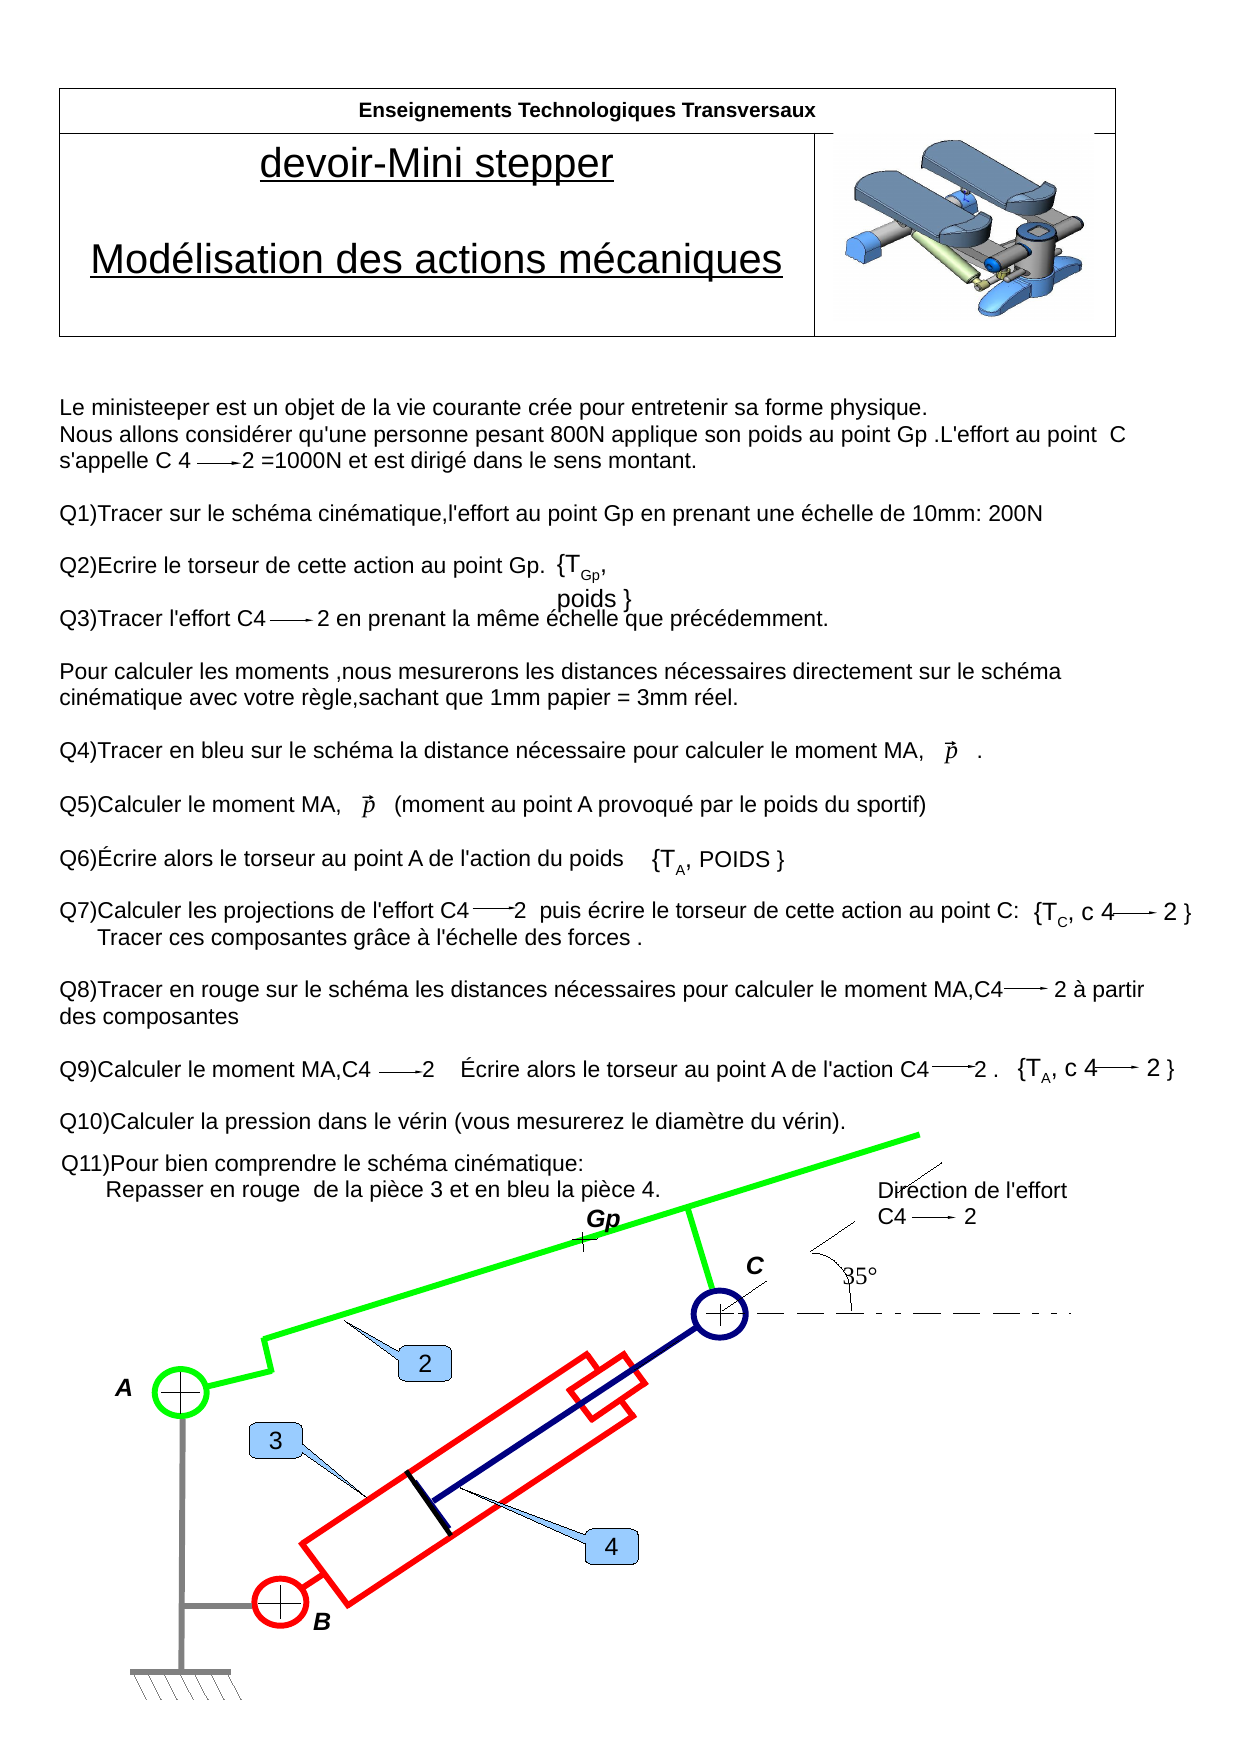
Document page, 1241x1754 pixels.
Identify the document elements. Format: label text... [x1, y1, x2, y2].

text Q2)Ecrire le torseur de cette action au point Gp. [59, 552, 1181, 579]
text Pour calculer les moments ,nous mesurerons les distances nécessaires directement sur le schéma cinématique avec votre règle,sachant que 1mm papier = 3mm réel. [59, 658, 1181, 710]
text Q8)Tracer en rouge sur le schéma les distances nécessaires pour calculer le moment MA,C4 2 à partir des composantes [59, 976, 1181, 1029]
text Le ministeeper est un objet de la vie courante crée pour entretenir sa forme physique. [59, 394, 1181, 421]
text Tracer ces composantes grâce à l'échelle des forces . [59, 924, 1181, 950]
text Q10)Calculer la pression dans le vérin (vous mesurerez le diamètre du vérin). [59, 1108, 1181, 1134]
text Q6)Écrire alors le torseur au point A de l'action du poids [59, 845, 1181, 871]
text Q3)Tracer l'effort C4 2 en prenant la même échelle que précédemment. [59, 605, 1181, 631]
text Nous allons considérer qu'une personne pesant 800N applique son poids au point Gp .L'effort au point C s'appelle C 4 2 =1000N et est dirigé dans le sens montant. [59, 421, 1181, 473]
text Q4)Tracer en bleu sur le schéma la distance nécessaire pour calculer le moment MA,. [59, 737, 1181, 764]
text Q1)Tracer sur le schéma cinématique,l'effort au point Gp en prenant une échelle de 10mm: 200N [59, 499, 1181, 526]
text Q5)Calculer le moment MA,(moment au point A provoqué par le poids du sportif) [59, 791, 1181, 818]
picture [833, 133, 1095, 321]
text Q9)Calculer le moment MA,C4 2 Écrire alors le torseur au point A de l'action C4 2 . [59, 1056, 1181, 1082]
text Q7)Calculer les projections de l'effort C4 2 puis écrire le torseur de cette action au point C: [59, 897, 1181, 924]
